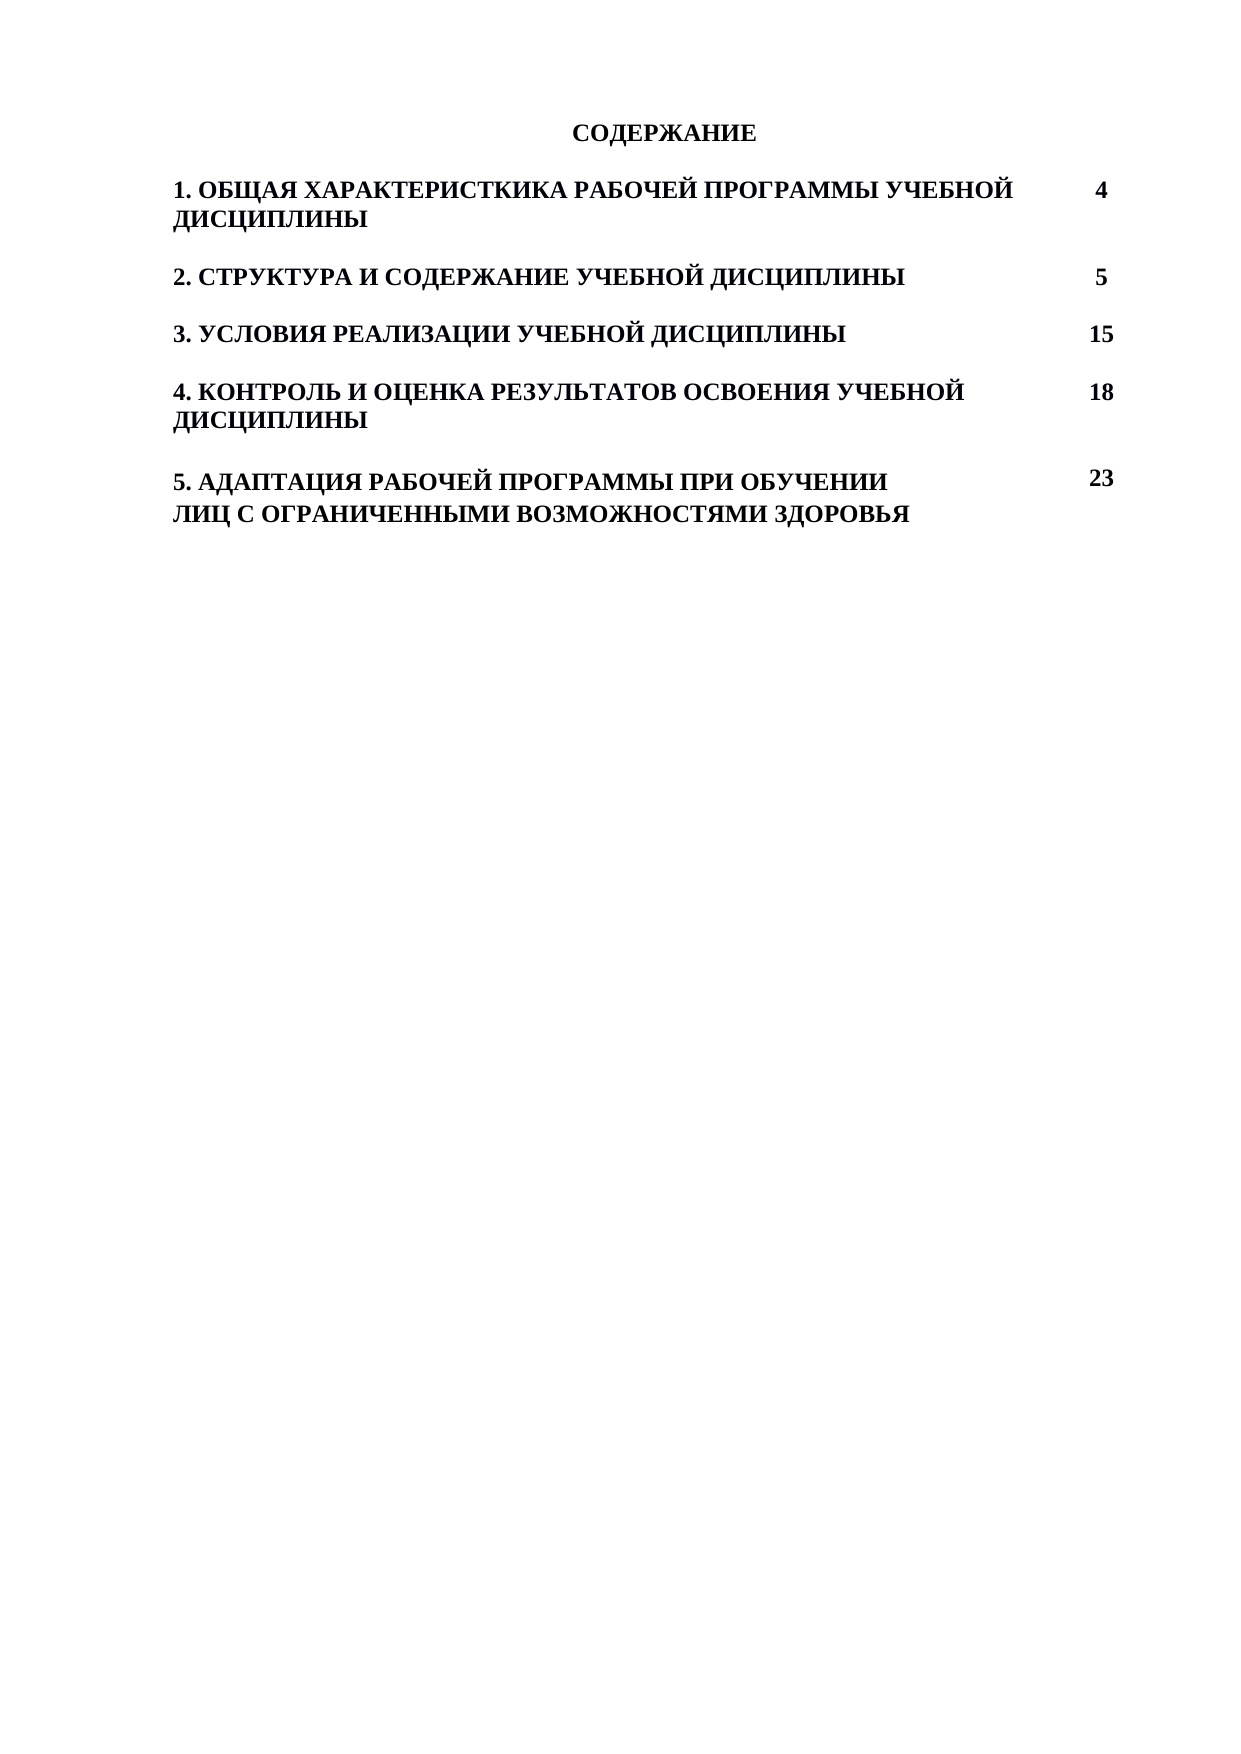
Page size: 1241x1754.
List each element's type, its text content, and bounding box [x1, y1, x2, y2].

table_cell 5 [1036, 233, 1167, 291]
table_cell 4. КОНТРОЛЬ И ОЦЕНКА РЕЗУЛЬТАТОВ ОСВОЕНИЯ УЧЕБНОЙ ДИСЦИПЛИНЫ [162, 348, 1036, 434]
table_cell 18 [1036, 348, 1167, 434]
table_header 4 [1036, 176, 1167, 233]
table_cell 3. УСЛОВИЯ РЕАЛИЗАЦИИ УЧЕБНОЙ ДИСЦИПЛИНЫ [162, 291, 1036, 348]
text СОДЕРЖАНИЕ [177, 118, 1152, 147]
table_cell 15 [1036, 291, 1167, 348]
table_cell 23 [1036, 434, 1167, 561]
table_cell 5. АДАПТАЦИЯ РАБОЧЕЙ ПРОГРАММЫ ПРИ ОБУЧЕНИИ ЛИЦ С ОГРАНИЧЕННЫМИ ВОЗМОЖНОСТЯМИ ЗДОРОВЬЯ [162, 434, 1036, 561]
table_header 1. ОБЩАЯ ХАРАКТЕРИСТКИКА РАБОЧЕЙ ПРОГРАММЫ УЧЕБНОЙ ДИСЦИПЛИНЫ [162, 176, 1036, 233]
table_cell 2. СТРУКТУРА И СОДЕРЖАНИЕ УЧЕБНОЙ ДИСЦИПЛИНЫ [162, 233, 1036, 291]
